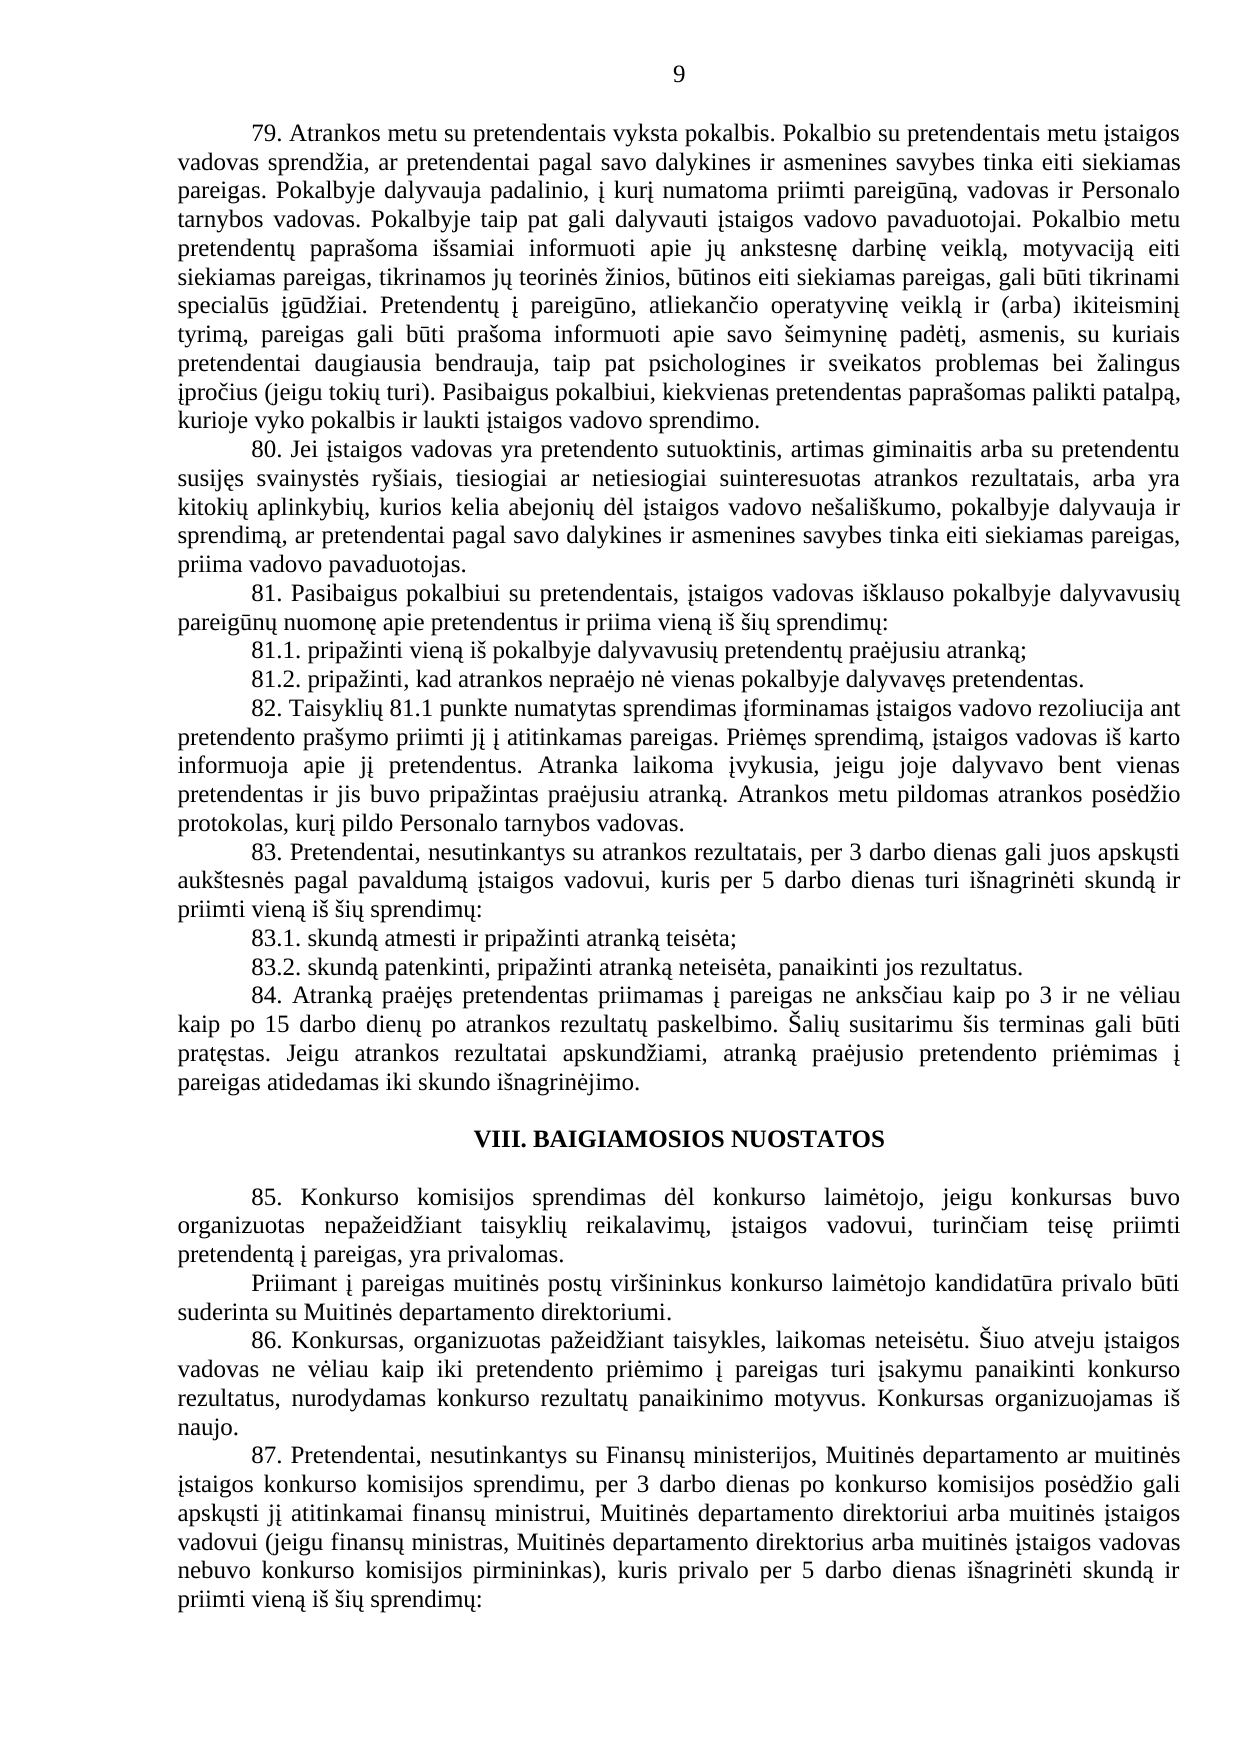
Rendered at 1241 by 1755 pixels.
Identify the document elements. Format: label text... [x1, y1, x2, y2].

text Priimant į pareigas muitinės postų viršininkus konkurso laimėtojo kandidatūra privalo būti suderinta su Muitinės departamento direktoriumi. [177, 1268, 1181, 1326]
text 79. Atrankos metu su pretendentais vyksta pokalbis. Pokalbio su pretendentais metu įstaigos vadovas sprendžia, ar pretendentai pagal savo dalykines ir asmenines savybes tinka eiti siekiamas pareigas. Pokalbyje dalyvauja padalinio, į kurį numatoma priimti pareigūną, vadovas ir Personalo tarnybos vadovas. Pokalbyje taip pat gali dalyvauti įstaigos vadovo pavaduotojai. Pokalbio metu pretendentų paprašoma išsamiai informuoti apie jų ankstesnę darbinę veiklą, motyvaciją eiti siekiamas pareigas, tikrinamos jų teorinės žinios, būtinos eiti siekiamas pareigas, gali būti tikrinami specialūs įgūdžiai. Pretendentų į pareigūno, atliekančio operatyvinę veiklą ir (arba) ikiteisminį tyrimą, pareigas gali būti prašoma informuoti apie savo šeimyninę padėtį, asmenis, su kuriais pretendentai daugiausia bendrauja, taip pat psichologines ir sveikatos problemas bei žalingus įpročius (jeigu tokių turi). Pasibaigus pokalbiui, kiekvienas pretendentas paprašomas palikti patalpą, kurioje vyko pokalbis ir laukti įstaigos vadovo sprendimo. [177, 118, 1181, 434]
text 82. Taisyklių 81.1 punkte numatytas sprendimas įforminamas įstaigos vadovo rezoliucija ant pretendento prašymo priimti jį į atitinkamas pareigas. Priėmęs sprendimą, įstaigos vadovas iš karto informuoja apie jį pretendentus. Atranka laikoma įvykusia, jeigu joje dalyvavo bent vienas pretendentas ir jis buvo pripažintas praėjusiu atranką. Atrankos metu pildomas atrankos posėdžio protokolas, kurį pildo Personalo tarnybos vadovas. [177, 693, 1181, 837]
text 83.1. skundą atmesti ir pripažinti atranką teisėta; [177, 923, 1181, 952]
text 84. Atranką praėjęs pretendentas priimamas į pareigas ne anksčiau kaip po 3 ir ne vėliau kaip po 15 darbo dienų po atrankos rezultatų paskelbimo. Šalių susitarimu šis terminas gali būti pratęstas. Jeigu atrankos rezultatai apskundžiami, atranką praėjusio pretendento priėmimas į pareigas atidedamas iki skundo išnagrinėjimo. [177, 981, 1181, 1096]
text 80. Jei įstaigos vadovas yra pretendento sutuoktinis, artimas giminaitis arba su pretendentu susijęs svainystės ryšiais, tiesiogiai ar netiesiogiai suinteresuotas atrankos rezultatais, arba yra kitokių aplinkybių, kurios kelia abejonių dėl įstaigos vadovo nešališkumo, pokalbyje dalyvauja ir sprendimą, ar pretendentai pagal savo dalykines ir asmenines savybes tinka eiti siekiamas pareigas, priima vadovo pavaduotojas. [177, 434, 1181, 578]
text 87. Pretendentai, nesutinkantys su Finansų ministerijos, Muitinės departamento ar muitinės įstaigos konkurso komisijos sprendimu, per 3 darbo dienas po konkurso komisijos posėdžio gali apskųsti jį atitinkamai finansų ministrui, Muitinės departamento direktoriui arba muitinės įstaigos vadovui (jeigu finansų ministras, Muitinės departamento direktorius arba muitinės įstaigos vadovas nebuvo konkurso komisijos pirmininkas), kuris privalo per 5 darbo dienas išnagrinėti skundą ir priimti vieną iš šių sprendimų: [177, 1441, 1181, 1613]
text VIII. BAIGIAMOSIOS NUOSTATOS [177, 1124, 1181, 1153]
text 83. Pretendentai, nesutinkantys su atrankos rezultatais, per 3 darbo dienas gali juos apskųsti aukštesnės pagal pavaldumą įstaigos vadovui, kuris per 5 darbo dienas turi išnagrinėti skundą ir priimti vieną iš šių sprendimų: [177, 837, 1181, 923]
text 85. Konkurso komisijos sprendimas dėl konkurso laimėtojo, jeigu konkursas buvo organizuotas nepažeidžiant taisyklių reikalavimų, įstaigos vadovui, turinčiam teisę priimti pretendentą į pareigas, yra privalomas. [177, 1182, 1181, 1268]
text 86. Konkursas, organizuotas pažeidžiant taisykles, laikomas neteisėtu. Šiuo atveju įstaigos vadovas ne vėliau kaip iki pretendento priėmimo į pareigas turi įsakymu panaikinti konkurso rezultatus, nurodydamas konkurso rezultatų panaikinimo motyvus. Konkursas organizuojamas iš naujo. [177, 1326, 1181, 1441]
text 81.2. pripažinti, kad atrankos nepraėjo nė vienas pokalbyje dalyvavęs pretendentas. [177, 664, 1181, 693]
text 81.1. pripažinti vieną iš pokalbyje dalyvavusių pretendentų praėjusiu atranką; [177, 636, 1181, 664]
text 81. Pasibaigus pokalbiui su pretendentais, įstaigos vadovas išklauso pokalbyje dalyvavusių pareigūnų nuomonę apie pretendentus ir priima vieną iš šių sprendimų: [177, 578, 1181, 636]
text 83.2. skundą patenkinti, pripažinti atranką neteisėta, panaikinti jos rezultatus. [177, 952, 1181, 981]
